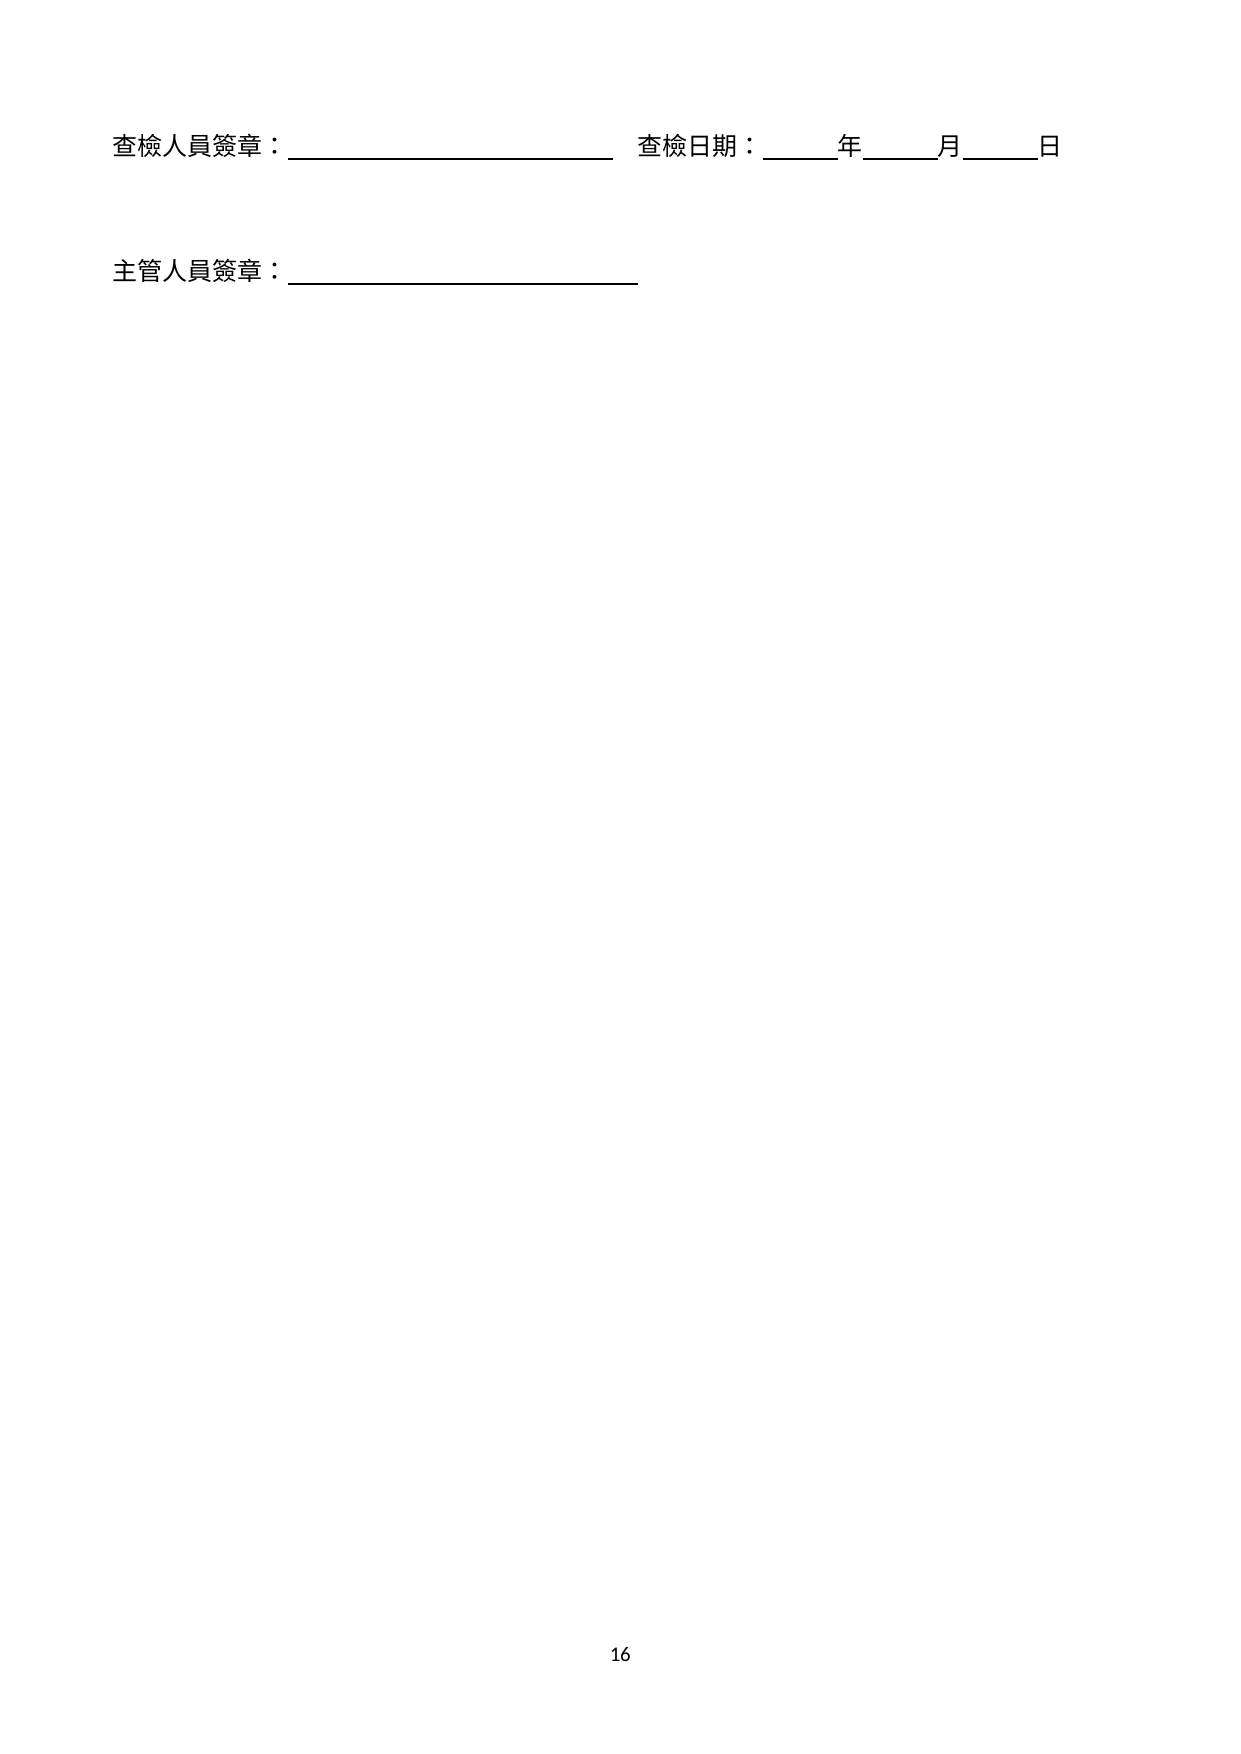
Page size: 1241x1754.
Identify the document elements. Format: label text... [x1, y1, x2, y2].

text 主管人員簽章： [112, 228, 1128, 291]
text 查檢人員簽章： 查檢日期： 年 月 日 [112, 103, 1145, 166]
